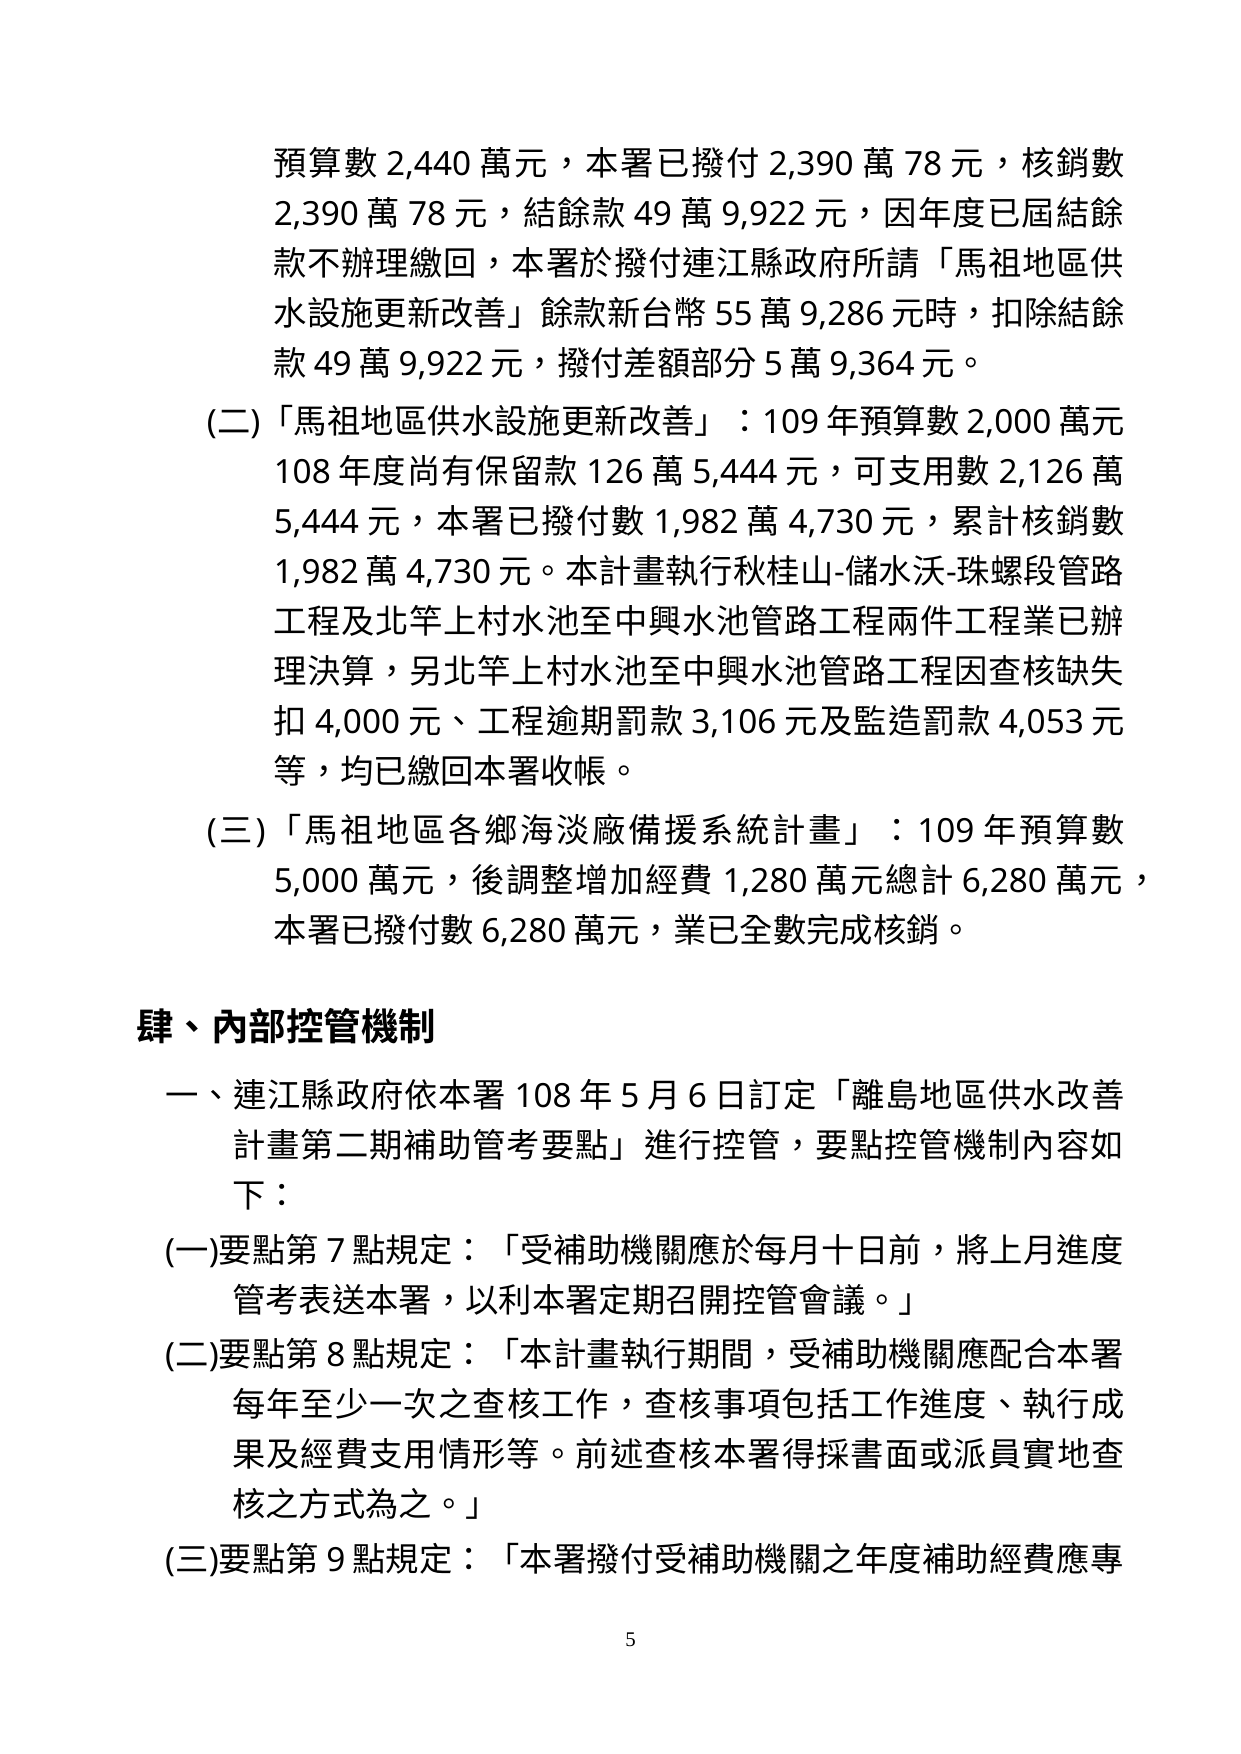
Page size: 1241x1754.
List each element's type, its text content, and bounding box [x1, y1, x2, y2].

text (一)要點第7點規定：「受補助機關應於每月十日前，將上月進度管考表送本署，以利本署定期召開控管會議。」 [165, 1222, 1125, 1322]
text (三)要點第9點規定：「本署撥付受補助機關之年度補助經費應專 [165, 1532, 1125, 1582]
text 肆、內部控管機制 [136, 1001, 1125, 1051]
text 一、連江縣政府依本署108年5月6日訂定「離島地區供水改善計畫第二期補助管考要點」進行控管，要點控管機制內容如下： [165, 1067, 1125, 1217]
text (二)「馬祖地區供水設施更新改善」：109年預算數2,000萬元，108年度尚有保留款126萬5,444元，可支用數2,126萬5,444元，本署已撥付數1,982萬4,730元，累計核銷數1,982萬4,730元。本計畫執行秋桂山-儲水沃-珠螺段管路工程及北竿上村水池至中興水池管路工程兩件工程業已辦理決算，另北竿上村水池至中興水池管路工程因查核缺失扣4,000元、工程逾期罰款3,106元及監造罰款4,053元等，均已繳回本署收帳。 [207, 394, 1125, 794]
text (二)要點第8點規定：「本計畫執行期間，受補助機關應配合本署每年至少一次之查核工作，查核事項包括工作進度、執行成果及經費支用情形等。前述查核本署得採書面或派員實地查核之方式為之。」 [165, 1327, 1125, 1527]
text 預算數2,440萬元，本署已撥付2,390萬78元，核銷數2,390萬78元，結餘款49萬9,922元，因年度已屆結餘款不辦理繳回，本署於撥付連江縣政府所請「馬祖地區供水設施更新改善」餘款新台幣55萬9,286元時，扣除結餘款49萬9,922元，撥付差額部分5萬9,364元。 [207, 136, 1125, 386]
text (三)「馬祖地區各鄉海淡廠備援系統計畫」：109年預算數 5,000萬元，後調整增加經費1,280萬元總計6,280萬元，本署已撥付數 6,280萬元，業已全數完成核銷。 [207, 802, 1125, 952]
